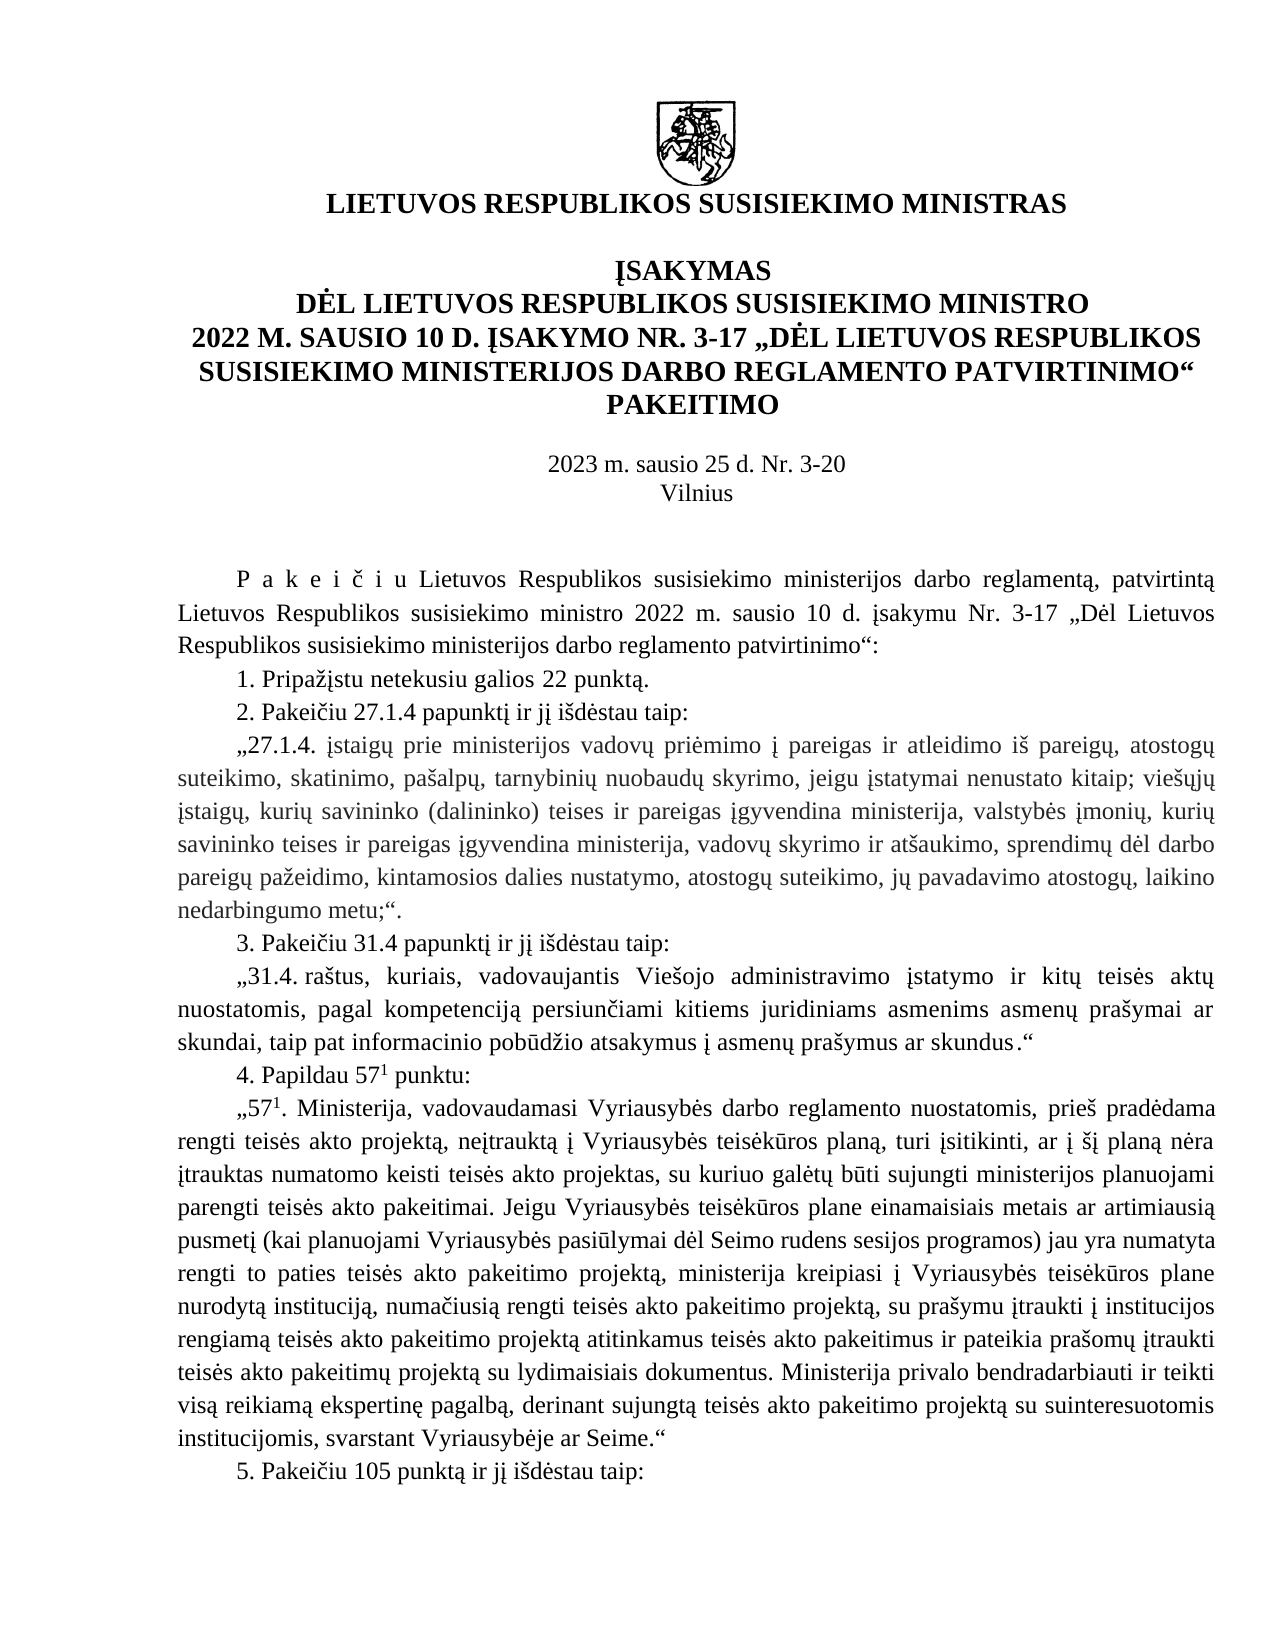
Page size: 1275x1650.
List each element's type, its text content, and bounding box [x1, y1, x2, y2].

text 3. Pakeičiu 31.4 papunktį ir jį išdėstau taip: [177, 928, 1216, 957]
text „27.1.4. įstaigų prie ministerijos vadovų priėmimo į pareigas ir atleidimo iš pareigų, atostogų suteikimo, skatinimo, pašalpų, tarnybinių nuobaudų skyrimo, jeigu įstatymai nenustato kitaip; viešųjų įstaigų, kurių savininko (dalininko) teises ir pareigas įgyvendina ministerija, valstybės įmonių, kurių savininko teises ir pareigas įgyvendina ministerija, vadovų skyrimo ir atšaukimo, sprendimų dėl darbo pareigų pažeidimo, kintamosios dalies nustatymo, atostogų suteikimo, jų pavadavimo atostogų, laikino nedarbingumo metu;“. [177, 730, 1216, 923]
text LIETUVOS RESPUBLIKOS SUSISIEKIMO MINISTRAS [177, 186, 1216, 219]
text DĖL LIETUVOS RESPUBLIKOS SUSISIEKIMO MINISTRO [177, 287, 1216, 320]
text 2022 M. SAUSIO 10 D. ĮSAKYMO NR. 3-17 „DĖL LIETUVOS RESPUBLIKOS SUSISIEKIMO MINISTERIJOS DARBO REGLAMENTO PATVIRTINIMO“ PAKEITIMO [177, 320, 1216, 421]
text „571. Ministerija, vadovaudamasi Vyriausybės darbo reglamento nuostatomis, prieš pradėdama rengti teisės akto projektą, neįtrauktą į Vyriausybės teisėkūros planą, turi įsitikinti, ar į šį planą nėra įtrauktas numatomo keisti teisės akto projektas, su kuriuo galėtų būti sujungti ministerijos planuojami parengti teisės akto pakeitimai. Jeigu Vyriausybės teisėkūros plane einamaisiais metais ar artimiausią pusmetį (kai planuojami Vyriausybės pasiūlymai dėl Seimo rudens sesijos programos) jau yra numatyta rengti to paties teisės akto pakeitimo projektą, ministerija kreipiasi į Vyriausybės teisėkūros plane nurodytą instituciją, numačiusią rengti teisės akto pakeitimo projektą, su prašymu įtraukti į institucijos rengiamą teisės akto pakeitimo projektą atitinkamus teisės akto pakeitimus ir pateikia prašomų įtraukti teisės akto pakeitimų projektą su lydimaisiais dokumentus. Ministerija privalo bendradarbiauti ir teikti visą reikiamą ekspertinę pagalbą, derinant sujungtą teisės akto pakeitimo projektą su suinteresuotomis institucijomis, svarstant Vyriausybėje ar Seime.“ [177, 1093, 1216, 1452]
text P a k e i č i u Lietuvos Respublikos susisiekimo ministerijos darbo reglamentą, patvirtintą Lietuvos Respublikos susisiekimo ministro 2022 m. sausio 10 d. įsakymu Nr. 3-17 „Dėl Lietuvos Respublikos susisiekimo ministerijos darbo reglamento patvirtinimo“: [177, 564, 1216, 659]
text „31.4. raštus, kuriais, vadovaujantis Viešojo administravimo įstatymo ir kitų teisės aktų nuostatomis, pagal kompetenciją persiunčiami kitiems juridiniams asmenims asmenų prašymai ar skundai, taip pat informacinio pobūdžio atsakymus į asmenų prašymus ar skundus.“ [177, 961, 1216, 1056]
text ĮSAKYMAS [177, 253, 1216, 287]
text Vilnius [177, 478, 1216, 507]
text 4. Papildau 571 punktu: [177, 1060, 1216, 1089]
text 5. Pakeičiu 105 punktą ir jį išdėstau taip: [177, 1456, 1216, 1485]
text 2023 m. sausio 25 d. Nr. 3-20 [177, 449, 1216, 478]
text 1. Pripažįstu netekusiu galios 22 punktą. [177, 664, 1216, 692]
text 2. Pakeičiu 27.1.4 papunktį ir jį išdėstau taip: [177, 697, 1216, 725]
